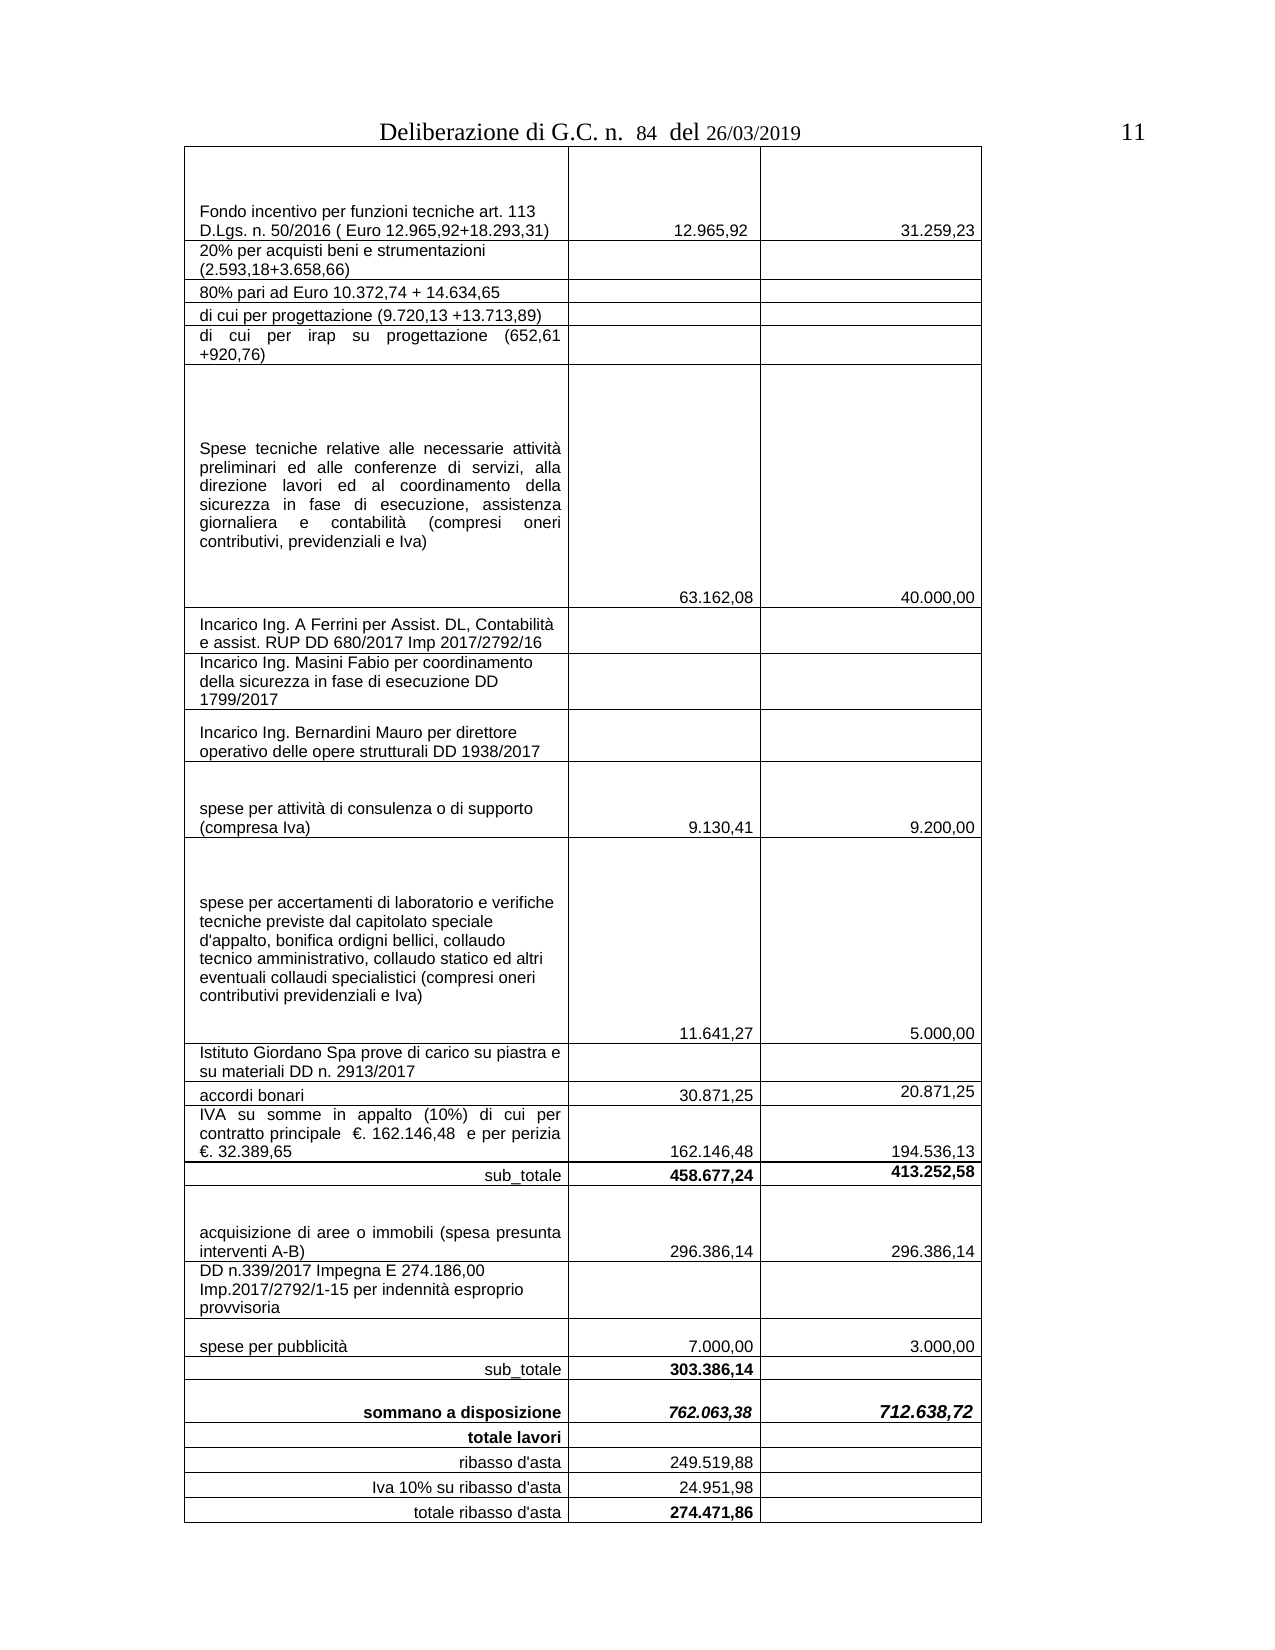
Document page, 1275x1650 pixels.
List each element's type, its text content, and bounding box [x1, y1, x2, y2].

table_cell 712.638,72 [761, 1380, 981, 1422]
table_cell [569, 241, 760, 278]
table_cell [761, 326, 981, 364]
table_cell sommano a disposizione [185, 1380, 568, 1422]
table_cell ribasso d'asta [185, 1448, 568, 1472]
table_cell Iva 10% su ribasso d'asta [185, 1473, 568, 1497]
table_cell spese per accertamenti di laboratorio e verifiche tecniche previste dal capitolato speciale d'appalto, bonifica ordigni bellici, collaudo tecnico amministrativo, collaudo statico ed altri eventuali collaudi specialistici (compresi oneri contributivi previdenziali e Iva) [185, 838, 568, 1043]
table_cell 20.871,25 [761, 1082, 981, 1104]
table_cell [761, 1473, 981, 1497]
table_cell 80% pari ad Euro 10.372,74 + 14.634,65 [185, 280, 568, 302]
table_cell 24.951,98 [569, 1473, 760, 1497]
table_cell 30.871,25 [569, 1082, 760, 1104]
table_cell sub_totale [185, 1163, 568, 1185]
table_cell Incarico Ing. Bernardini Mauro per direttore operativo delle opere strutturali DD 1938/2017 [185, 710, 568, 761]
table_cell 458.677,24 [569, 1163, 760, 1185]
table_cell 40.000,00 [761, 365, 981, 607]
table_cell [569, 710, 760, 761]
table_cell DD n.339/2017 Impegna E 274.186,00 Imp.2017/2792/1-15 per indennità esproprio provvisoria [185, 1262, 568, 1317]
table_cell 20% per acquisti beni e strumentazioni (2.593,18+3.658,66) [185, 241, 568, 278]
table_cell [569, 654, 760, 709]
table_cell [761, 241, 981, 278]
table_cell 9.130,41 [569, 762, 760, 837]
table_cell totale lavori [185, 1423, 568, 1447]
table_cell di cui per progettazione (9.720,13 +13.713,89) [185, 303, 568, 325]
table_cell 31.259,23 [761, 147, 981, 240]
table_cell 249.519,88 [569, 1448, 760, 1472]
table_cell 9.200,00 [761, 762, 981, 837]
table_cell 5.000,00 [761, 838, 981, 1043]
table_cell 762.063,38 [569, 1380, 760, 1422]
table_cell Incarico Ing. Masini Fabio per coordinamento della sicurezza in fase di esecuzione DD 1799/2017 [185, 654, 568, 709]
table_cell 413.252,58 [761, 1163, 981, 1185]
table_cell sub_totale [185, 1357, 568, 1379]
table_cell di cui per irap su progettazione (652,61 +920,76) [185, 326, 568, 364]
table_cell Spese tecniche relative alle necessarie attività preliminari ed alle conferenze di servizi, alla direzione lavori ed al coordinamento della sicurezza in fase di esecuzione, assistenza giornaliera e contabilità (compresi oneri contributivi, previdenziali e Iva) [185, 365, 568, 607]
table_cell [761, 1423, 981, 1447]
table_cell 162.146,48 [569, 1106, 760, 1161]
table_cell [569, 1262, 760, 1317]
table_cell 63.162,08 [569, 365, 760, 607]
table_cell Fondo incentivo per funzioni tecniche art. 113 D.Lgs. n. 50/2016 ( Euro 12.965,92+18.293,31) [185, 147, 568, 240]
table_cell 274.471,86 [569, 1498, 760, 1522]
table_cell spese per attività di consulenza o di supporto (compresa Iva) [185, 762, 568, 837]
table_cell accordi bonari [185, 1082, 568, 1104]
table_cell 194.536,13 [761, 1106, 981, 1161]
table_cell [569, 326, 760, 364]
table_cell [761, 654, 981, 709]
table_cell 296.386,14 [761, 1186, 981, 1261]
table_cell [761, 1448, 981, 1472]
table_cell 3.000,00 [761, 1319, 981, 1356]
table_cell [569, 1423, 760, 1447]
table_cell 296.386,14 [569, 1186, 760, 1261]
table_cell [761, 280, 981, 302]
table_cell [569, 1044, 760, 1081]
table_cell Istituto Giordano Spa prove di carico su piastra e su materiali DD n. 2913/2017 [185, 1044, 568, 1081]
table_cell 303.386,14 [569, 1357, 760, 1379]
table_cell [761, 1498, 981, 1522]
table_cell 12.965,92 [569, 147, 760, 240]
table_cell [569, 608, 760, 652]
table_cell [761, 303, 981, 325]
table_cell Incarico Ing. A Ferrini per Assist. DL, Contabilità e assist. RUP DD 680/2017 Imp 2017/2792/16 [185, 608, 568, 652]
table_cell [761, 710, 981, 761]
table_cell 11.641,27 [569, 838, 760, 1043]
table_cell totale ribasso d'asta [185, 1498, 568, 1522]
table_cell [761, 1044, 981, 1081]
table_cell [761, 1357, 981, 1379]
table_cell spese per pubblicità [185, 1319, 568, 1356]
table_cell [761, 608, 981, 652]
table_cell [569, 303, 760, 325]
table_cell [569, 280, 760, 302]
table_cell IVA su somme in appalto (10%) di cui per contratto principale €. 162.146,48 e per perizia €. 32.389,65 [185, 1106, 568, 1161]
table_cell acquisizione di aree o immobili (spesa presunta interventi A-B) [185, 1186, 568, 1261]
table_cell 7.000,00 [569, 1319, 760, 1356]
table_cell [761, 1262, 981, 1317]
